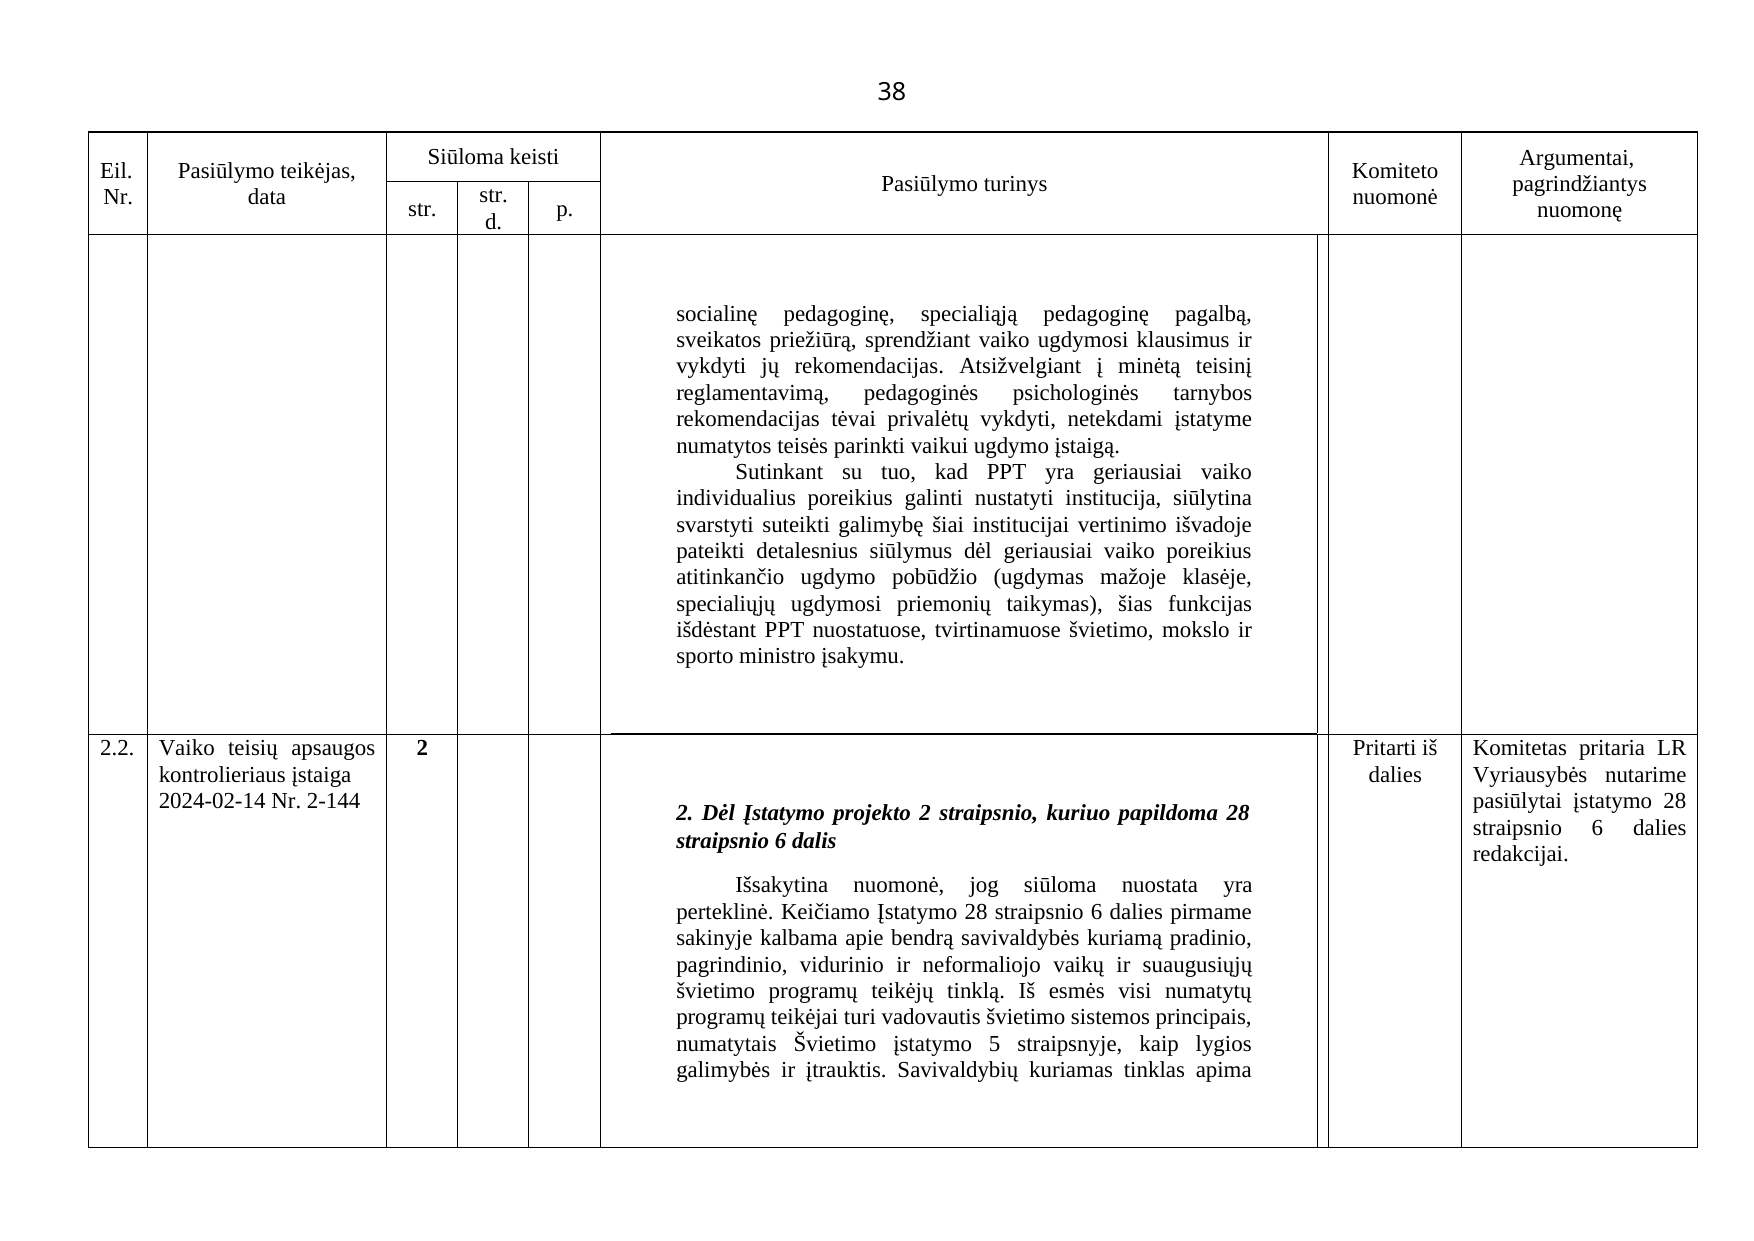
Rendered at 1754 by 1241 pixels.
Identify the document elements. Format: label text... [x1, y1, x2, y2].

table_cell [458, 235, 528, 733]
table_header Eil. Nr. [89, 133, 147, 234]
table_header Pasiūlymo turinys [601, 133, 1328, 234]
table_cell Pritarti iš dalies [1329, 735, 1461, 1147]
table_cell [529, 235, 600, 733]
table_cell socialinę pedagoginę, specialiąją pedagoginę pagalbą, sveikatos priežiūrą, sprendžiant vaiko ugdymosi klausimus ir vykdyti jų rekomendacijas. Atsižvelgiant į minėtą teisinį reglamentavimą, pedagoginės psichologinės tarnybos rekomendacijas tėvai privalėtų vykdyti, netekdami įstatyme numatytos teisės parinkti vaikui ugdymo įstaigą. Sutinkant su tuo, kad PPT yra geriausiai vaiko individualius poreikius galinti nustatyti institucija, siūlytina svarstyti suteikti galimybę šiai institucijai vertinimo išvadoje pateikti detalesnius siūlymus dėl geriausiai vaiko poreikius atitinkančio ugdymo pobūdžio (ugdymas mažoje klasėje, specialiųjų ugdymosi priemonių taikymas), šias funkcijas išdėstant PPT nuostatuose, tvirtinamuose švietimo, mokslo ir sporto ministro įsakymu. [601, 235, 1317, 733]
table_header Argumentai, pagrindžiantys nuomonę [1462, 133, 1697, 234]
table_cell Vaiko teisių apsaugos kontrolieriaus įstaiga 2024-02-14 Nr. 2-144 [148, 735, 386, 1147]
table_cell p. [529, 182, 600, 234]
table_cell [529, 735, 600, 1147]
table_cell str. d. [458, 182, 528, 234]
table_header Siūloma keisti [387, 133, 600, 181]
table_cell [458, 735, 528, 1147]
table_cell [1329, 235, 1461, 733]
table_cell [387, 235, 457, 733]
table_cell str. [387, 182, 457, 234]
table_cell [148, 235, 386, 733]
table_cell Komitetas pritaria LR Vyriausybės nutarime pasiūlytai įstatymo 28 straipsnio 6 dalies redakcijai. [1462, 735, 1697, 1147]
table_cell [1462, 235, 1697, 733]
table_header Pasiūlymo teikėjas, data [148, 133, 386, 234]
table_cell 2.2. [89, 735, 147, 1147]
table_header Komiteto nuomonė [1329, 133, 1461, 234]
table_cell [89, 235, 147, 733]
table_cell 2. Dėl Įstatymo projekto 2 straipsnio, kuriuo papildoma 28 straipsnio 6 dalis Išsakytina nuomonė, jog siūloma nuostata yra perteklinė.­ Keičiamo Įstatymo 28 straipsnio 6 dalies pirmame sakinyje kalbama apie bendrą savivaldybės kuriamą pradinio, pagrindinio, vidurinio ir neformaliojo vaikų ir suaugusiųjų švietimo programų teikėjų tinklą. Iš esmės visi numatytų programų teikėjai turi vadovautis švietimo sistemos principais, numatytais Švietimo įstatymo 5 straipsnyje, kaip lygios galimybės ir įtrauktis. Savivaldybių kuriamas tinklas apima [601, 735, 1317, 1147]
table_cell 2 [387, 735, 457, 1147]
